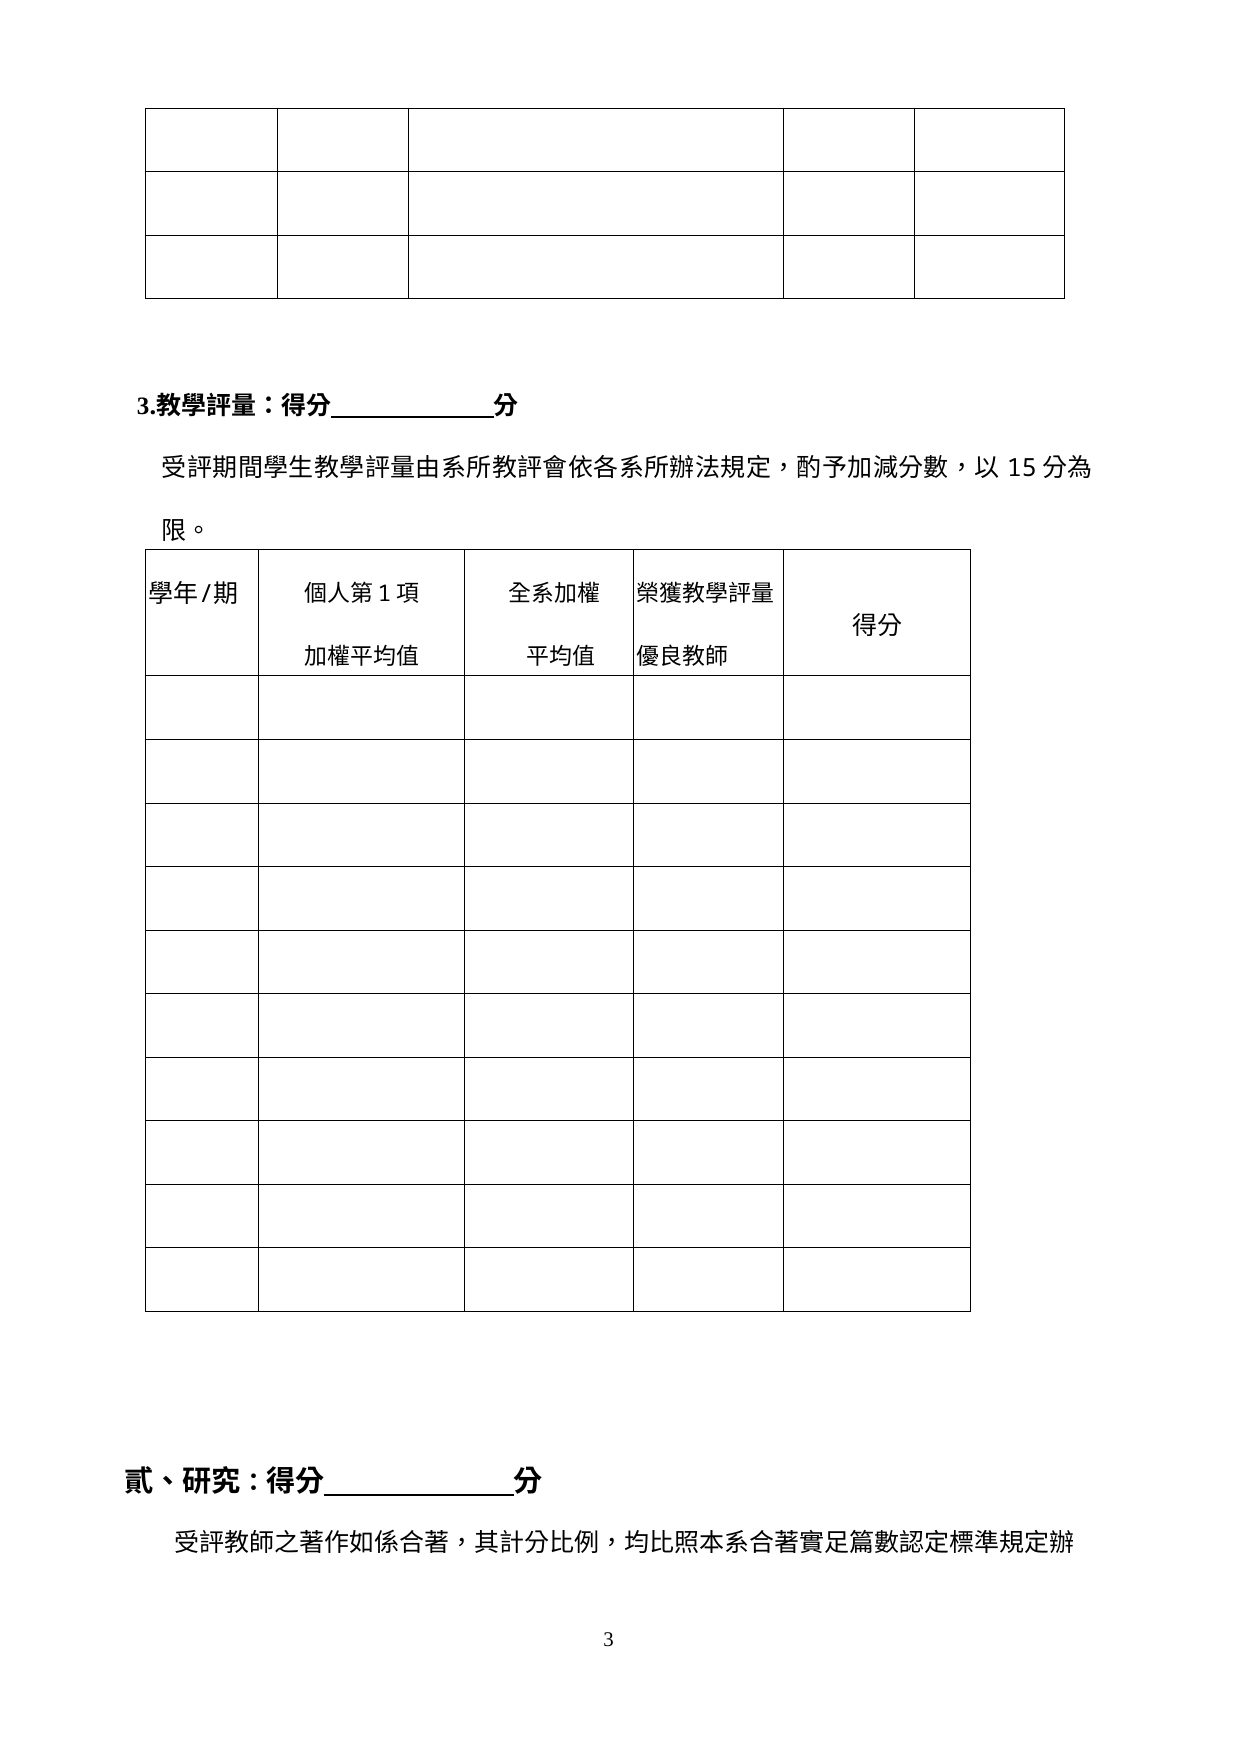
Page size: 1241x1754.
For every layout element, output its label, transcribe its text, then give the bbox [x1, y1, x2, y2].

table_cell [259, 676, 464, 739]
table_header 全系加權 平均值 [465, 550, 633, 675]
table_cell [146, 931, 258, 993]
table_cell [784, 804, 970, 866]
table_cell [465, 994, 633, 1057]
table_cell [259, 804, 464, 866]
table_cell [784, 676, 970, 739]
table_cell [915, 109, 1064, 171]
table_cell [784, 1121, 970, 1184]
table_cell [259, 1185, 464, 1247]
text 受評教師之著作如係合著，其計分比例，均比照本系合著實足篇數認定標準規定辦 [174, 1499, 1092, 1562]
table_cell [634, 1248, 783, 1311]
table_cell [278, 172, 408, 235]
table_cell [146, 740, 258, 802]
table_cell [409, 236, 783, 298]
table_cell [146, 804, 258, 866]
table_cell [784, 867, 970, 929]
table_cell [634, 867, 783, 929]
table_cell [259, 867, 464, 929]
table_cell [634, 994, 783, 1057]
table_cell [784, 740, 970, 802]
table_cell [634, 1185, 783, 1247]
table_cell [465, 931, 633, 993]
table_cell [784, 994, 970, 1057]
table_cell [465, 1248, 633, 1311]
table_cell [784, 1185, 970, 1247]
table_cell [634, 1121, 783, 1184]
text 3.教學評量：得分 分 [124, 362, 1092, 424]
table_cell [146, 172, 277, 235]
table_cell [146, 1248, 258, 1311]
table_cell [634, 931, 783, 993]
table_header 得分 [784, 550, 970, 675]
table_cell [259, 1248, 464, 1311]
table_header 學年/期 [146, 550, 258, 675]
table_cell [915, 172, 1064, 235]
table_cell [146, 1185, 258, 1247]
table_cell [465, 1058, 633, 1120]
table_cell [259, 994, 464, 1057]
table_cell [146, 994, 258, 1057]
table_cell [465, 740, 633, 802]
table_cell [259, 740, 464, 802]
text 貳、研究：得分 分 [124, 1437, 1092, 1499]
table_cell [409, 109, 783, 171]
table_cell [634, 804, 783, 866]
table_cell [146, 1058, 258, 1120]
table_header 個人第1項 加權平均值 [259, 550, 464, 675]
table_cell [634, 676, 783, 739]
table_cell [465, 1185, 633, 1247]
table_cell [784, 172, 914, 235]
table_cell [146, 236, 277, 298]
table_cell [278, 236, 408, 298]
table_cell [259, 1058, 464, 1120]
table_cell [465, 804, 633, 866]
table_cell [146, 1121, 258, 1184]
table_cell [409, 172, 783, 235]
table_cell [784, 1248, 970, 1311]
table_cell [634, 1058, 783, 1120]
table_cell [465, 1121, 633, 1184]
table_cell [784, 1058, 970, 1120]
table_cell [278, 109, 408, 171]
table_cell [465, 867, 633, 929]
table_header 榮獲教學評量優良教師 [634, 550, 783, 675]
table_cell [915, 236, 1064, 298]
table_cell [634, 740, 783, 802]
table_cell [146, 676, 258, 739]
table_cell [259, 931, 464, 993]
table_cell [784, 236, 914, 298]
table_cell [784, 109, 914, 171]
text 受評期間學生教學評量由系所教評會依各系所辦法規定，酌予加減分數，以15分為限。 [162, 424, 1092, 549]
table_cell [784, 931, 970, 993]
table_cell [146, 109, 277, 171]
table_cell [465, 676, 633, 739]
table_cell [146, 867, 258, 929]
table_cell [259, 1121, 464, 1184]
